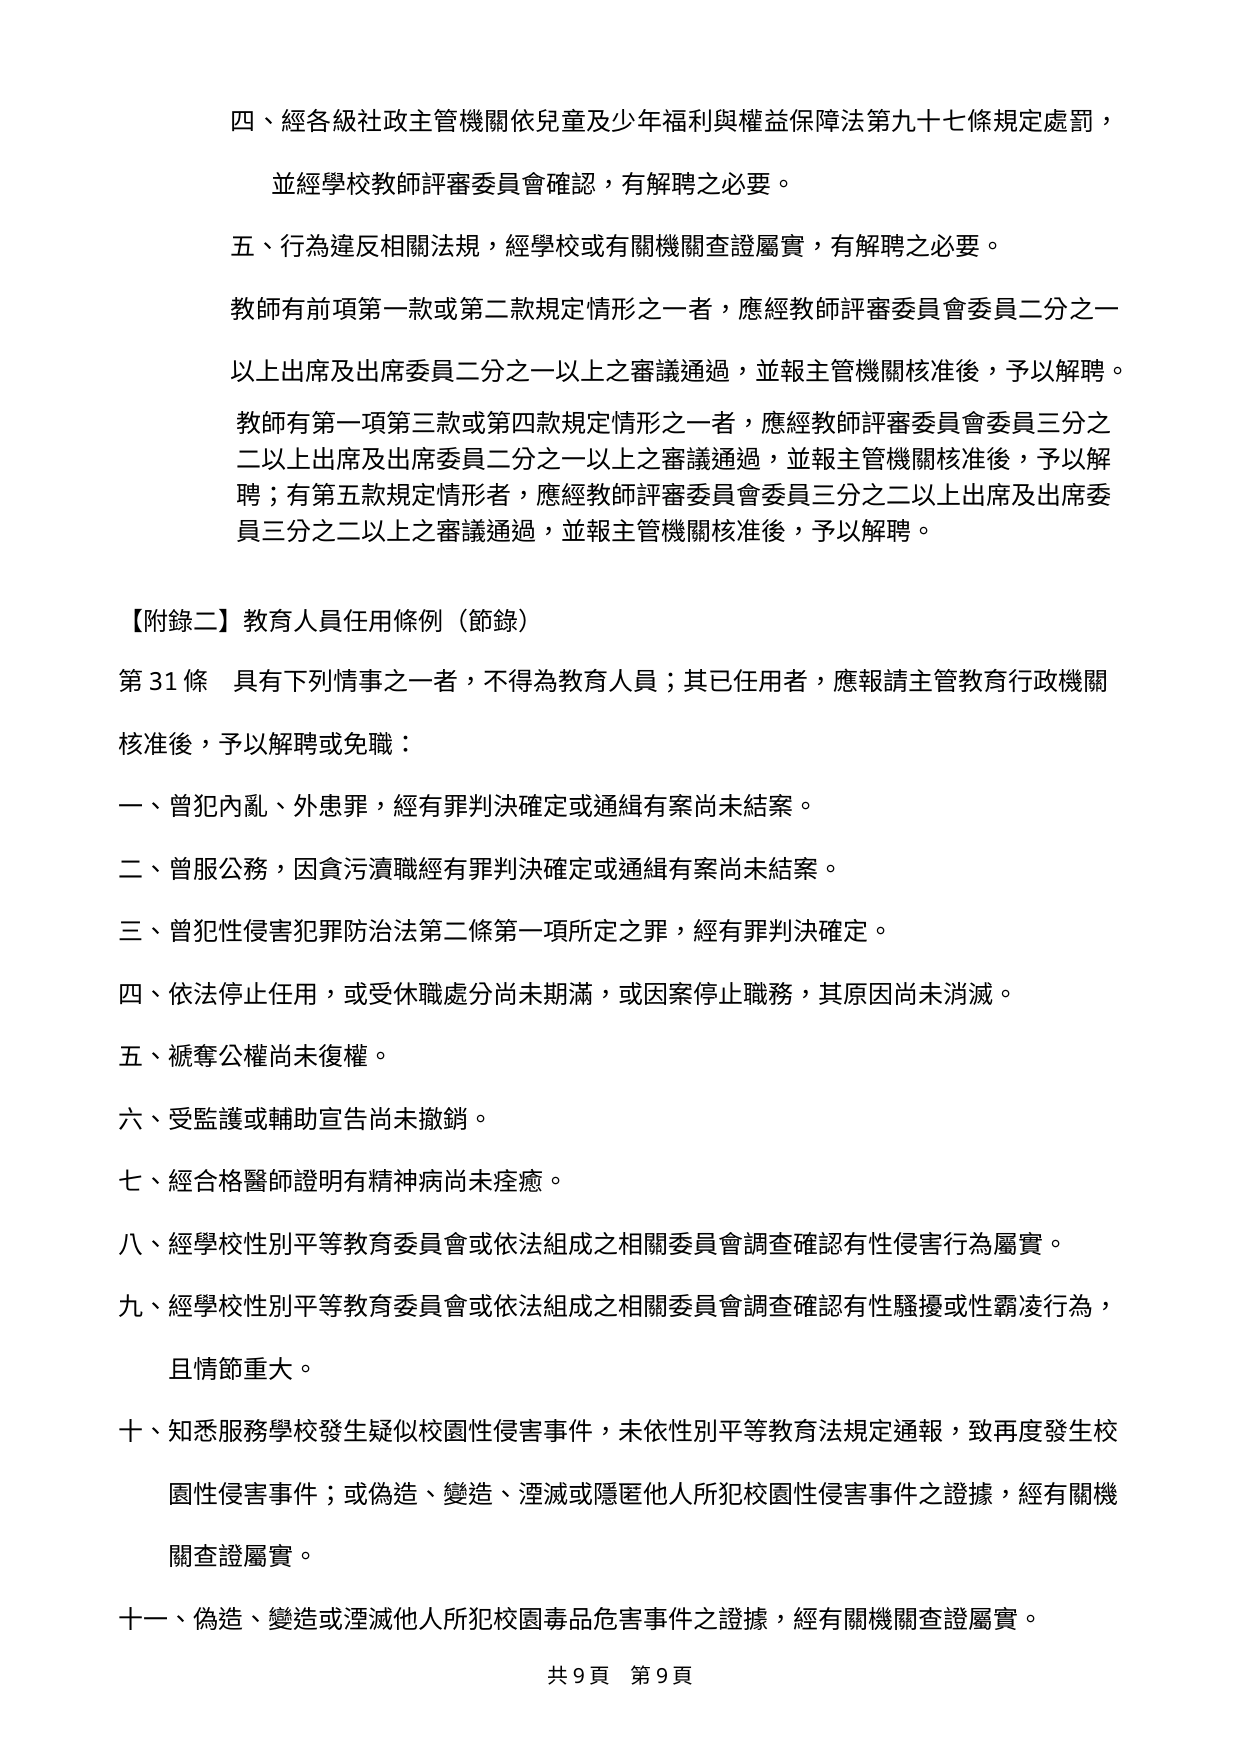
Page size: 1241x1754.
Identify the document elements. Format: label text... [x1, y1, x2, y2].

text 四、經各級社政主管機關依兒童及少年福利與權益保障法第九十七條規定處罰，並經學校教師評審委員會確認，有解聘之必要。 [230, 78, 1122, 203]
text 十、知悉服務學校發生疑似校園性侵害事件，未依性別平等教育法規定通報，致再度發生校園性侵害事件；或偽造、變造、湮滅或隱匿他人所犯校園性侵害事件之證據，經有關機關查證屬實。 [118, 1388, 1122, 1576]
text 二、曾服公務，因貪污瀆職經有罪判決確定或通緝有案尚未結案。 [118, 826, 1122, 888]
text 七、經合格醫師證明有精神病尚未痊癒。 [118, 1138, 1122, 1201]
text 四、依法停止任用，或受休職處分尚未期滿，或因案停止職務，其原因尚未消滅。 [118, 951, 1122, 1013]
text 五、行為違反相關法規，經學校或有關機關查證屬實，有解聘之必要。 [230, 203, 1122, 266]
text 五、褫奪公權尚未復權。 [118, 1013, 1122, 1076]
text 【附錄二】教育人員任用條例（節錄） [118, 602, 1122, 638]
text 六、受監護或輔助宣告尚未撤銷。 [118, 1076, 1122, 1138]
text 第31條 具有下列情事之一者，不得為教育人員；其已任用者，應報請主管教育行政機關核准後，予以解聘或免職： [118, 638, 1122, 763]
text 三、曾犯性侵害犯罪防治法第二條第一項所定之罪，經有罪判決確定。 [118, 888, 1122, 951]
text 一、曾犯內亂、外患罪，經有罪判決確定或通緝有案尚未結案。 [118, 763, 1122, 826]
text 教師有前項第一款或第二款規定情形之一者，應經教師評審委員會委員二分之一以上出席及出席委員二分之一以上之審議通過，並報主管機關核准後，予以解聘。 [230, 266, 1122, 391]
text 教師有第一項第三款或第四款規定情形之一者，應經教師評審委員會委員三分之二以上出席及出席委員二分之一以上之審議通過，並報主管機關核准後，予以解聘；有第五款規定情形者，應經教師評審委員會委員三分之二以上出席及出席委員三分之二以上之審議通過，並報主管機關核准後，予以解聘。 [236, 403, 1122, 548]
text 十一、偽造、變造或湮滅他人所犯校園毒品危害事件之證據，經有關機關查證屬實。 [118, 1576, 1122, 1638]
text 九、經學校性別平等教育委員會或依法組成之相關委員會調查確認有性騷擾或性霸凌行為，且情節重大。 [118, 1263, 1122, 1388]
text 八、經學校性別平等教育委員會或依法組成之相關委員會調查確認有性侵害行為屬實。 [118, 1201, 1122, 1263]
